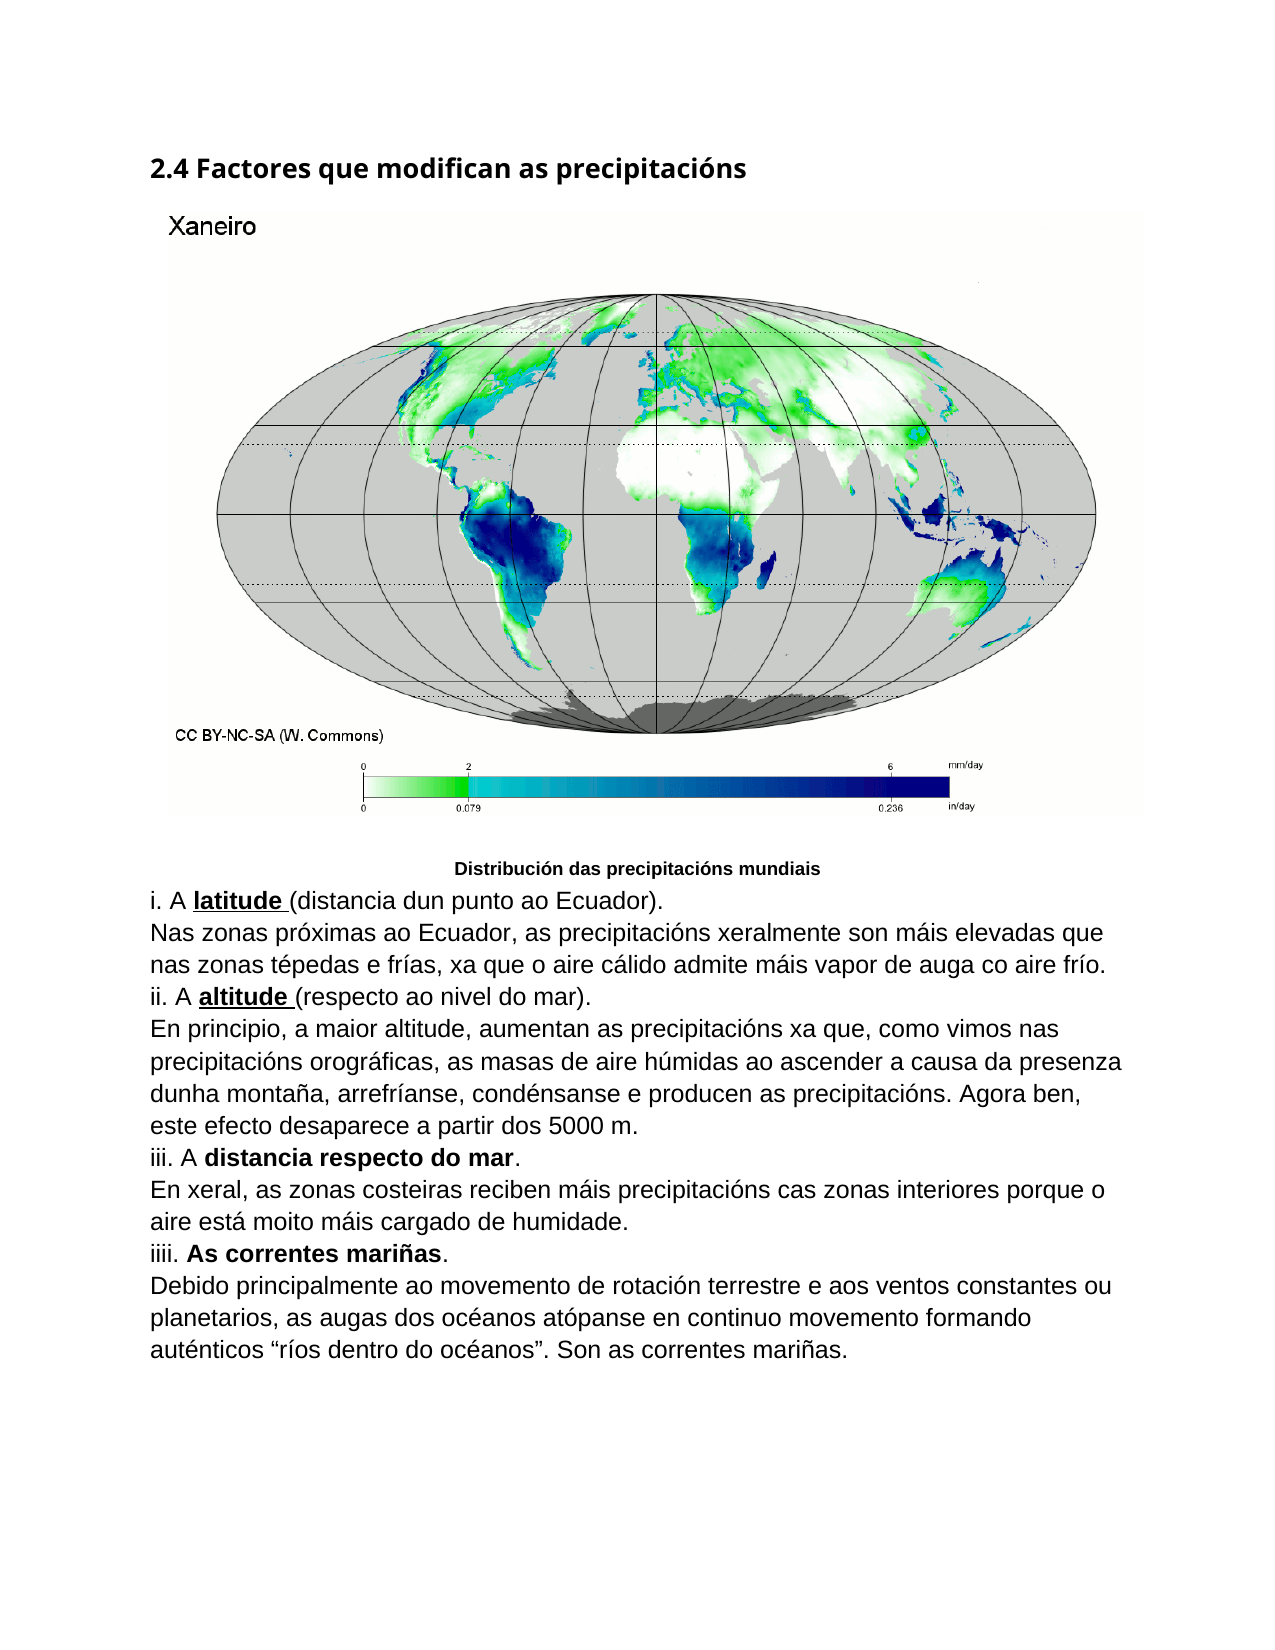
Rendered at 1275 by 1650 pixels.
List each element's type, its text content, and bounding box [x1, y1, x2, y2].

subtitle Distribución das precipitacións mundiais [150, 859, 1125, 879]
text En xeral, as zonas costeiras reciben máis precipitacións cas zonas interiores porque o aire está moito máis cargado de humidade. [150, 1176, 1125, 1236]
picture [168, 211, 1144, 816]
text Nas zonas próximas ao Ecuador, as precipitacións xeralmente son máis elevadas que nas zonas tépedas e frías, xa que o aire cálido admite máis vapor de auga co aire frío. [150, 919, 1125, 979]
subtitle 2.4 Factores que modifican as precipitacións [150, 150, 1125, 187]
text ii. A altitude (respecto ao nivel do mar). [150, 983, 1125, 1011]
text i. A latitude (distancia dun punto ao Ecuador). [150, 887, 1125, 915]
text Debido principalmente ao movemento de rotación terrestre e aos ventos constantes ou planetarios, as augas dos océanos atópanse en continuo movemento formando auténticos “ríos dentro do océanos”. Son as correntes mariñas. [150, 1272, 1125, 1364]
text iii. A distancia respecto do mar. [150, 1143, 1125, 1171]
text En principio, a maior altitude, aumentan as precipitacións xa que, como vimos nas precipitacións orográficas, as masas de aire húmidas ao ascender a causa da presenza dunha montaña, arrefríanse, condénsanse e producen as precipitacións. Agora ben, este efecto desaparece a partir dos 5000 m. [150, 1015, 1125, 1139]
text iiii. As correntes mariñas. [150, 1240, 1125, 1268]
